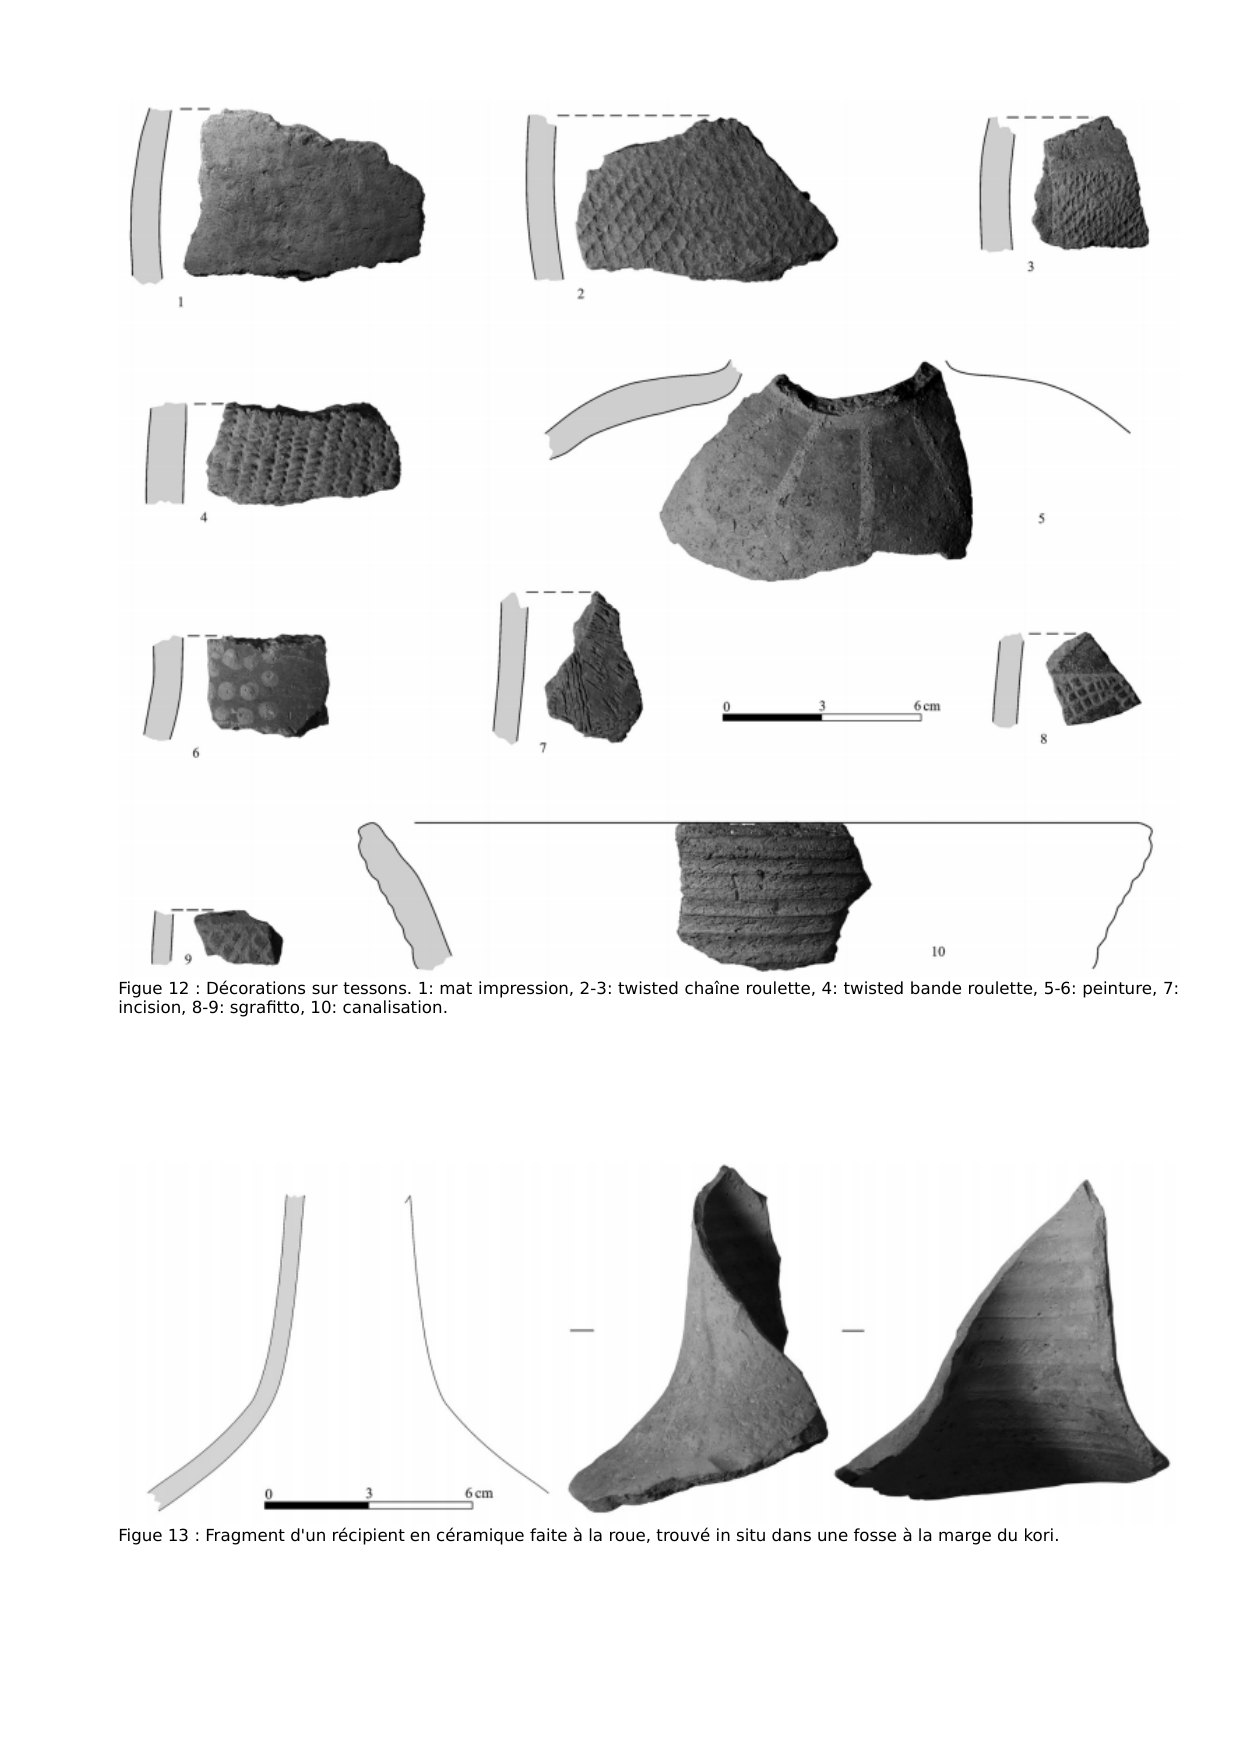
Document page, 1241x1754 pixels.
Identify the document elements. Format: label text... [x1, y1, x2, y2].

text Figue 13 : Fragment d'un récipient en céramique faite à la roue, trouvé in situ dans une fosse à la marge du kori. [118, 1526, 1181, 1545]
picture [118, 98, 1181, 979]
text Figue 12 : Décorations sur tessons. 1: mat impression, 2-3: twisted chaîne roulette, 4: twisted bande roulette, 5-6: peinture, 7: incision, 8-9: sgrafitto, 10: canalisation. [118, 979, 1181, 1017]
picture [118, 1162, 1181, 1526]
